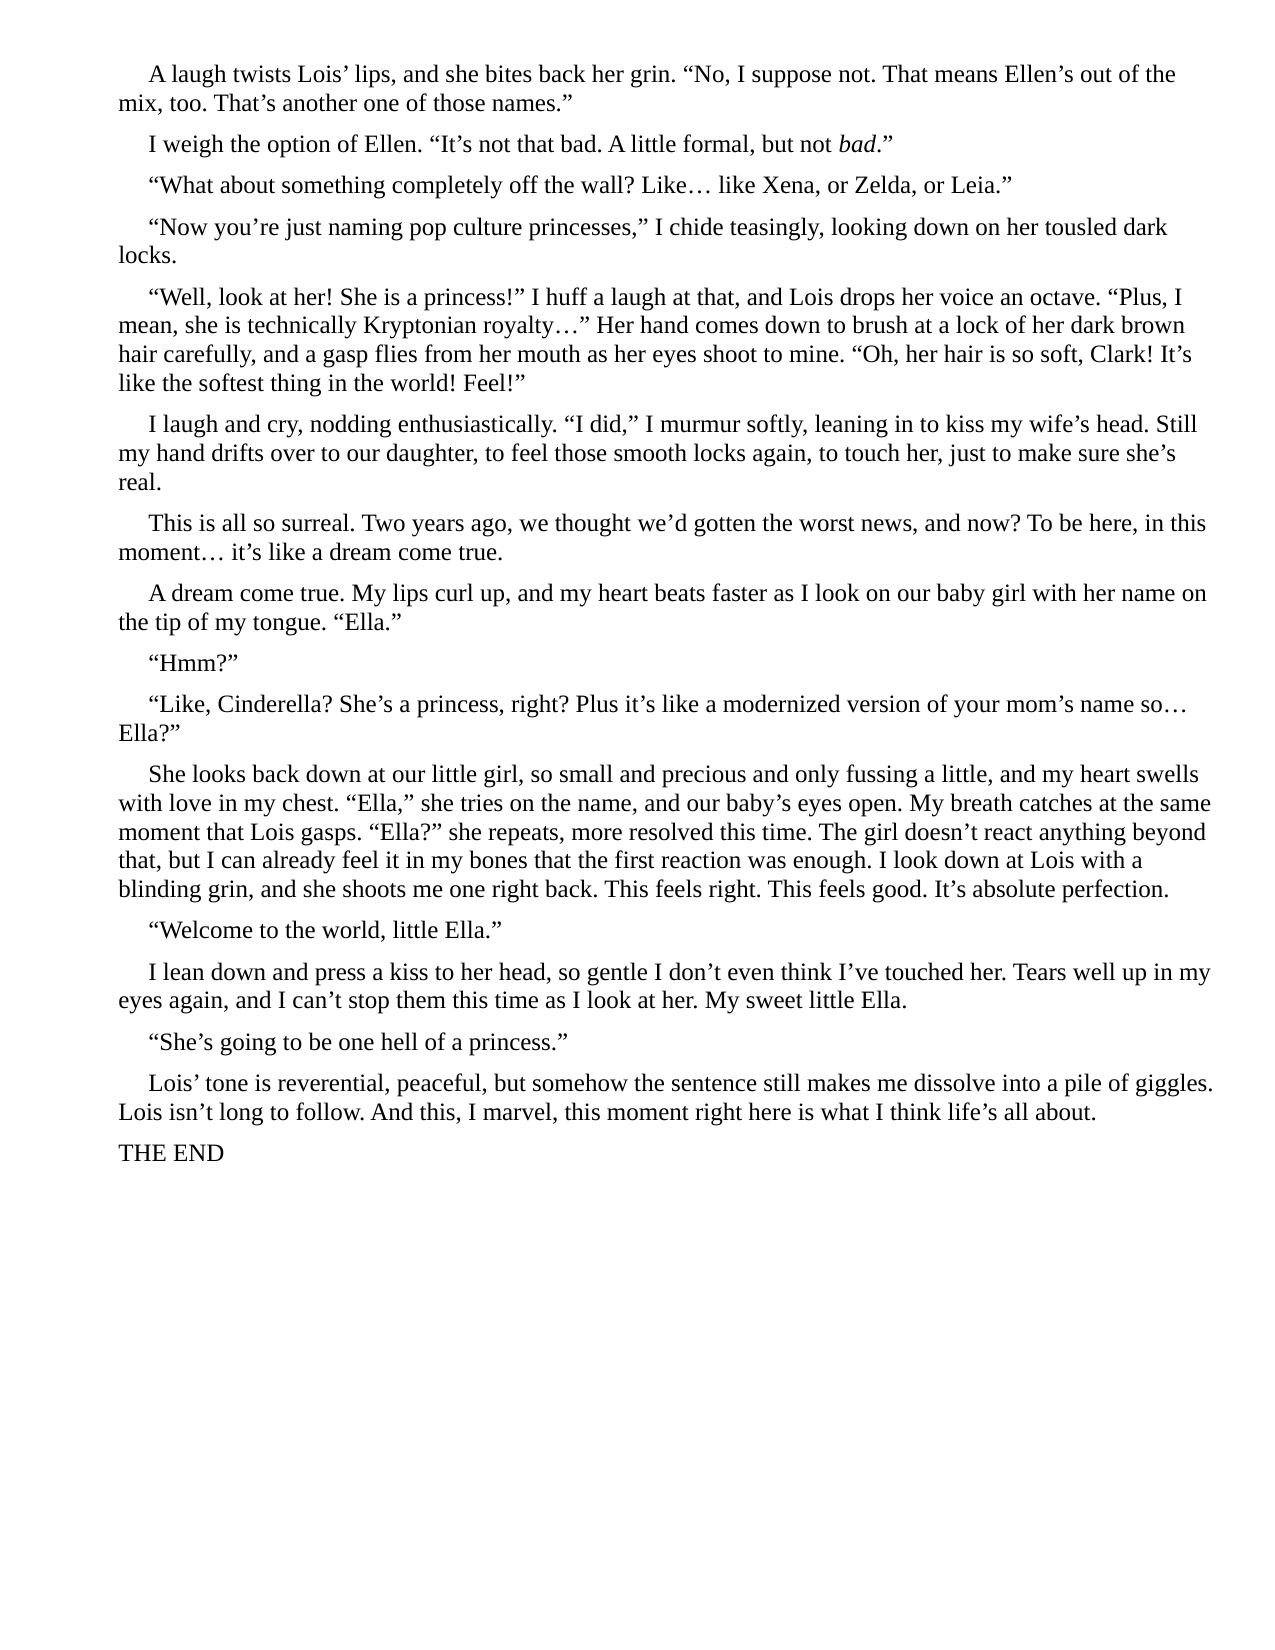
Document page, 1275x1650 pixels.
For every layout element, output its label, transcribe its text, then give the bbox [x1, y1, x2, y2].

text “She’s going to be one hell of a princess.” [118, 1027, 1216, 1055]
text A laugh twists Lois’ lips, and she bites back her grin. “No, I suppose not. That means Ellen’s out of the mix, too. That’s another one of those names.” [118, 59, 1216, 117]
text I laugh and cry, nodding enthusiastically. “I did,” I murmur softly, leaning in to kiss my wife’s head. Still my hand drifts over to our daughter, to feel those smooth locks again, to touch her, just to make sure she’s real. [118, 409, 1216, 495]
text She looks back down at our little girl, so small and precious and only fussing a little, and my heart swells with love in my chest. “Ella,” she tries on the name, and our baby’s eyes open. My breath catches at the same moment that Lois gasps. “Ella?” she repeats, more resolved this time. The girl doesn’t react anything beyond that, but I can already feel it in my bones that the first reaction was enough. I look down at Lois with a blinding grin, and she shoots me one right back. This feels right. This feels good. It’s absolute perfection. [118, 759, 1216, 903]
text “Like, Cinderella? She’s a princess, right? Plus it’s like a modernized version of your mom’s name so… Ella?” [118, 689, 1216, 747]
text THE END [118, 1138, 1216, 1167]
text “What about something completely off the wall? Like… like Xena, or Zelda, or Leia.” [118, 170, 1216, 199]
text Lois’ tone is reverential, peaceful, but somehow the sentence still makes me dissolve into a pile of giggles. Lois isn’t long to follow. And this, I marvel, this moment right here is what I think life’s all about. [118, 1068, 1216, 1125]
text “Hmm?” [118, 648, 1216, 677]
text “Welcome to the world, little Ella.” [118, 915, 1216, 944]
text “Now you’re just naming pop culture princesses,” I chide teasingly, looking down on her tousled dark locks. [118, 212, 1216, 269]
text I lean down and press a kiss to her head, so gentle I don’t even think I’ve touched her. Tears well up in my eyes again, and I can’t stop them this time as I look at her. My sweet little Ella. [118, 957, 1216, 1014]
text “Well, look at her! She is a princess!” I huff a laugh at that, and Lois drops her voice an octave. “Plus, I mean, she is technically Kryptonian royalty…” Her hand comes down to brush at a lock of her dark brown hair carefully, and a gasp flies from her mouth as her eyes shoot to mine. “Oh, her hair is so soft, Clark! It’s like the softest thing in the world! Feel!” [118, 282, 1216, 397]
text This is all so surreal. Two years ago, we thought we’d gotten the worst news, and now? To be here, in this moment… it’s like a dream come true. [118, 508, 1216, 565]
text I weigh the option of Ellen. “It’s not that bad. A little formal, but not bad.” [118, 129, 1216, 158]
text A dream come true. My lips curl up, and my heart beats faster as I look on our baby girl with her name on the tip of my tongue. “Ella.” [118, 578, 1216, 635]
